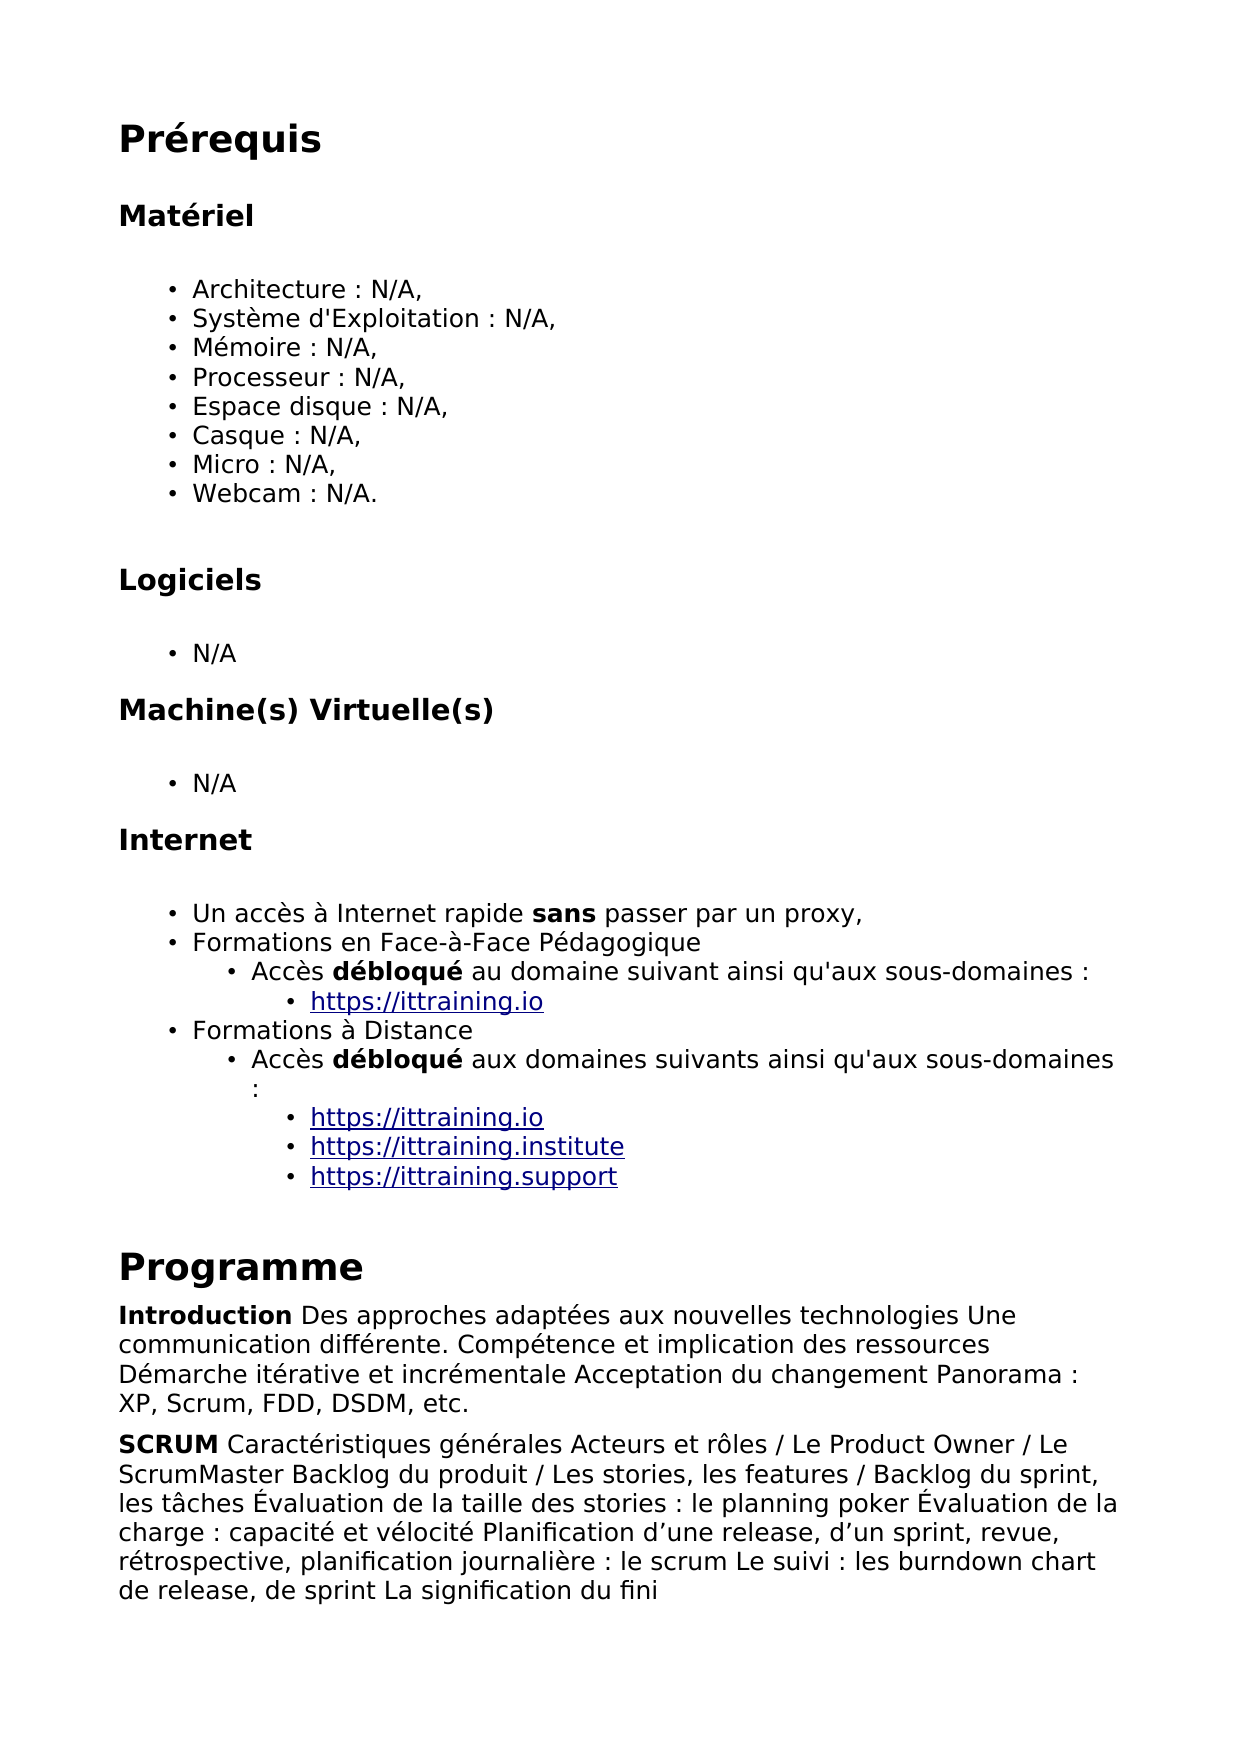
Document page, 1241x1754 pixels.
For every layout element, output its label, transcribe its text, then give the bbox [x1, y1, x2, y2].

list https://ittraining.institute [295, 1132, 1122, 1162]
list Accès débloqué aux domaines suivants ainsi qu'aux sous-domaines : [236, 1045, 1122, 1103]
list Architecture : N/A, [177, 275, 1122, 304]
list Processeur : N/A, [177, 363, 1122, 392]
list N/A [177, 769, 1122, 798]
list https://ittraining.support [295, 1162, 1122, 1191]
list Micro : N/A, [177, 450, 1122, 479]
text SCRUM Caractéristiques générales Acteurs et rôles / Le Product Owner / Le ScrumMaster Backlog du produit / Les stories, les features / Backlog du sprint, les tâches Évaluation de la taille des stories : le planning poker Évaluation de la charge : capacité et vélocité Planification d’une release, d’un sprint, revue, rétrospective, planification journalière : le scrum Le suivi : les burndown chart de release, de sprint La signification du fini [118, 1431, 1122, 1606]
list Mémoire : N/A, [177, 333, 1122, 363]
list https://ittraining.io [295, 987, 1122, 1016]
list N/A [177, 639, 1122, 668]
list https://ittraining.io [295, 1103, 1122, 1132]
list Système d'Exploitation : N/A, [177, 304, 1122, 333]
subtitle Internet [118, 823, 1122, 857]
list Un accès à Internet rapide sans passer par un proxy, [177, 899, 1122, 928]
list Formations en Face-à-Face Pédagogique [177, 928, 1122, 957]
subtitle Programme [118, 1245, 1122, 1289]
list Accès débloqué au domaine suivant ainsi qu'aux sous-domaines : [236, 957, 1122, 987]
text Introduction Des approches adaptées aux nouvelles technologies Une communication différente. Compétence et implication des ressources Démarche itérative et incrémentale Acceptation du changement Panorama : XP, Scrum, FDD, DSDM, etc. [118, 1301, 1122, 1418]
list Formations à Distance [177, 1016, 1122, 1045]
subtitle Logiciels [118, 563, 1122, 597]
list Casque : N/A, [177, 421, 1122, 450]
subtitle Prérequis [118, 118, 1122, 162]
list Webcam : N/A. [177, 479, 1122, 508]
subtitle Machine(s) Virtuelle(s) [118, 693, 1122, 727]
subtitle Matériel [118, 199, 1122, 233]
list Espace disque : N/A, [177, 392, 1122, 421]
